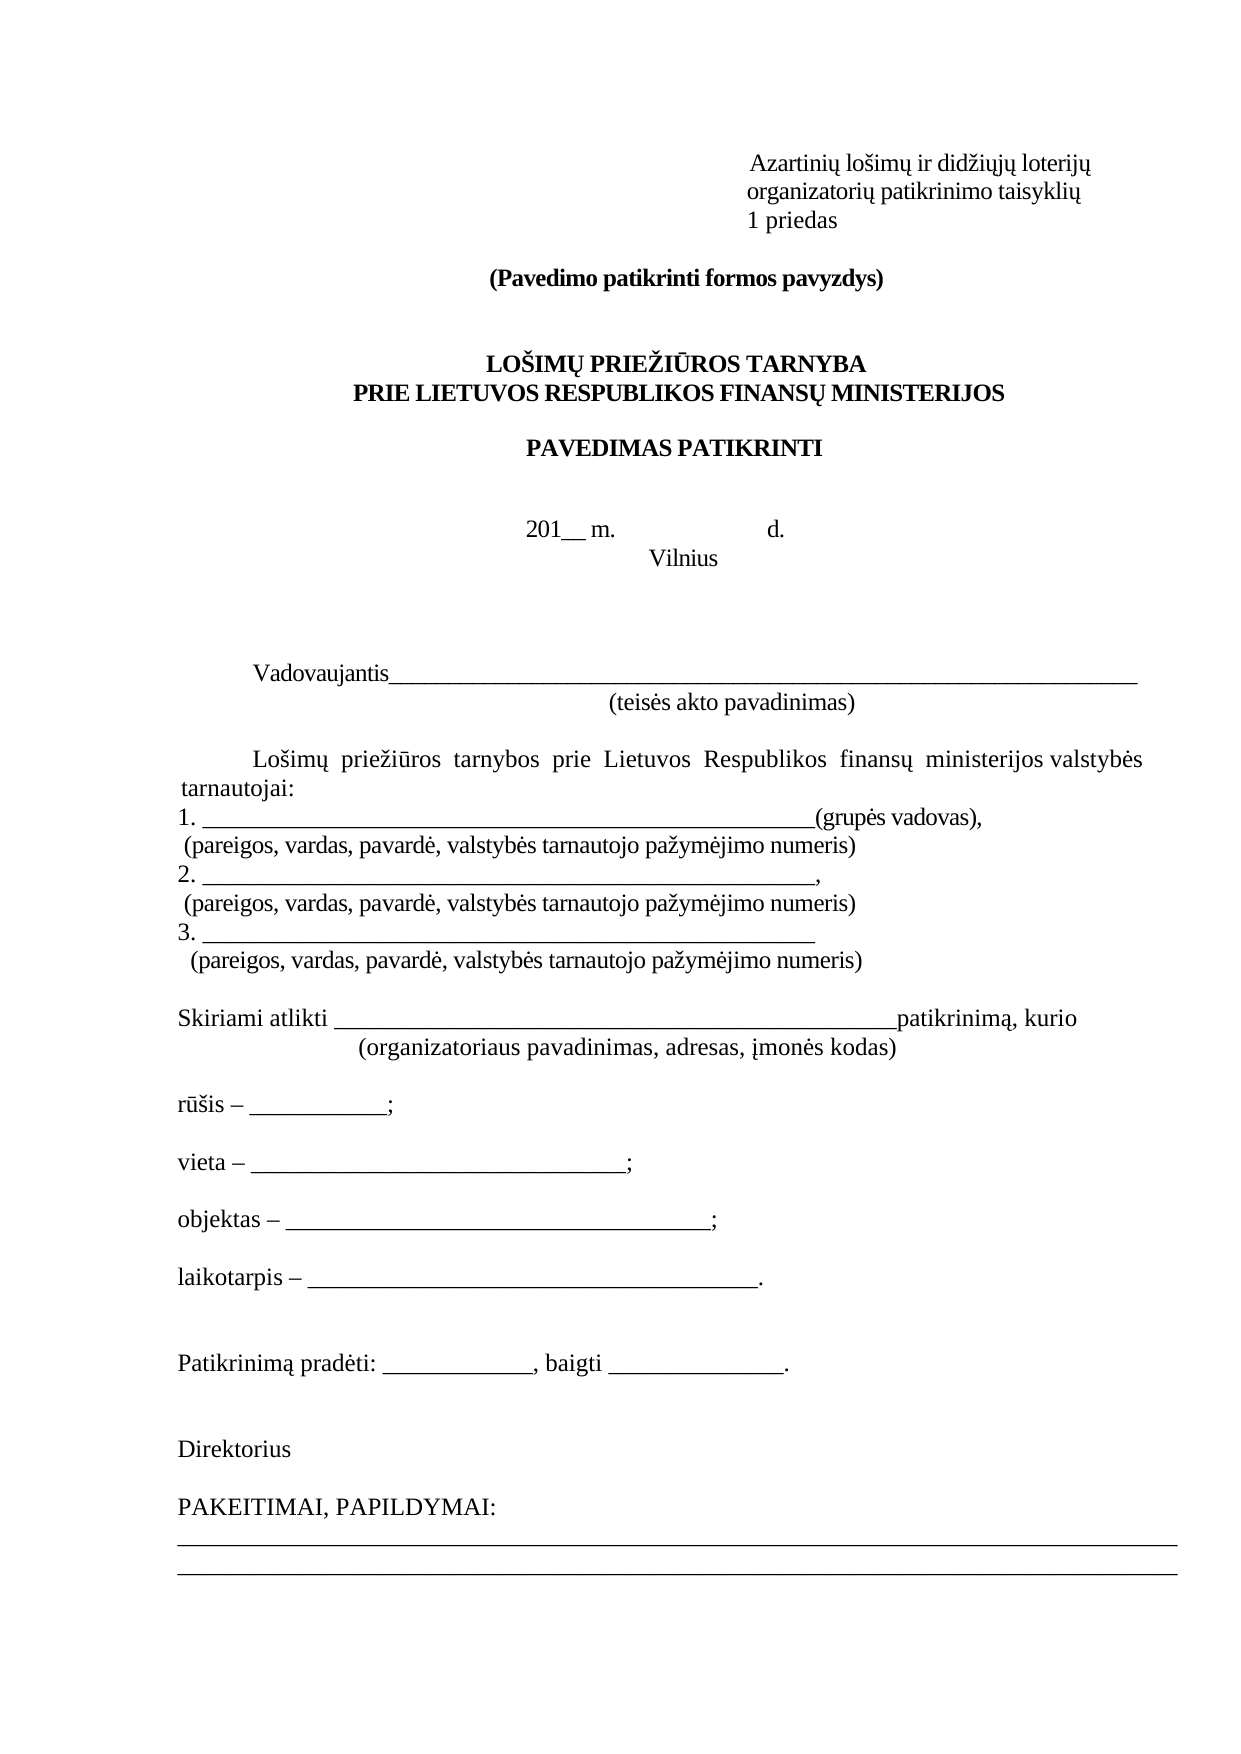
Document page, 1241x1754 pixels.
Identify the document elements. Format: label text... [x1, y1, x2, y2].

text laikotarpis – ____________________________________. [177, 1262, 1181, 1290]
text Skiriami atlikti _____________________________________________patikrinimą, kurio [177, 1003, 1181, 1032]
text 1. _________________________________________________(grupės vadovas), [177, 802, 1181, 830]
text PRIE LIETUVOS RESPUBLIKOS FINANSŲ MINISTERIJOS [177, 378, 1181, 406]
text 2. _________________________________________________, [177, 859, 1181, 888]
text Azartinių lošimų ir didžiųjų loterijų [177, 148, 1181, 176]
text objektas – __________________________________; [177, 1204, 1181, 1233]
text 1 priedas [747, 205, 1133, 234]
text 3. _________________________________________________ [177, 917, 1181, 945]
text organizatorių patikrinimo taisyklių [747, 176, 1133, 205]
text Patikrinimą pradėti: ____________, baigti ______________. [177, 1348, 1181, 1377]
text (organizatoriaus pavadinimas, adresas, įmonės kodas) [177, 1032, 1181, 1060]
text (teisės akto pavadinimas) [609, 687, 1181, 715]
text (pareigos, vardas, pavardė, valstybės tarnautojo pažymėjimo numeris) [177, 945, 1181, 974]
text PAKEITIMAI, PAPILDYMAI: ________________________________________________________________________________________________________________________________________________________________ [177, 1492, 1181, 1578]
text Vadovaujantis_______________________________________________________________ [177, 658, 1181, 687]
text rūšis – ___________; [177, 1089, 1183, 1118]
text 201__ m. d. [526, 514, 1181, 543]
text (pareigos, vardas, pavardė, valstybės tarnautojo pažymėjimo numeris) [177, 888, 1181, 917]
text (Pavedimo patikrinti formos pavyzdys) [470, 263, 1181, 291]
text Direktorius [177, 1434, 1181, 1463]
text PAVEDIMAS PATIKRINTI [526, 433, 1181, 461]
text LOŠIMŲ PRIEŽIŪROS TARNYBA [177, 349, 1181, 378]
text vieta – ______________________________; [177, 1147, 1181, 1175]
text (pareigos, vardas, pavardė, valstybės tarnautojo pažymėjimo numeris) [177, 830, 1181, 859]
text Vilnius [526, 543, 1181, 572]
text Lošimų priežiūros tarnybos prie Lietuvos Respublikos finansų ministerijos valstybės tarnautojai: [181, 744, 1181, 802]
